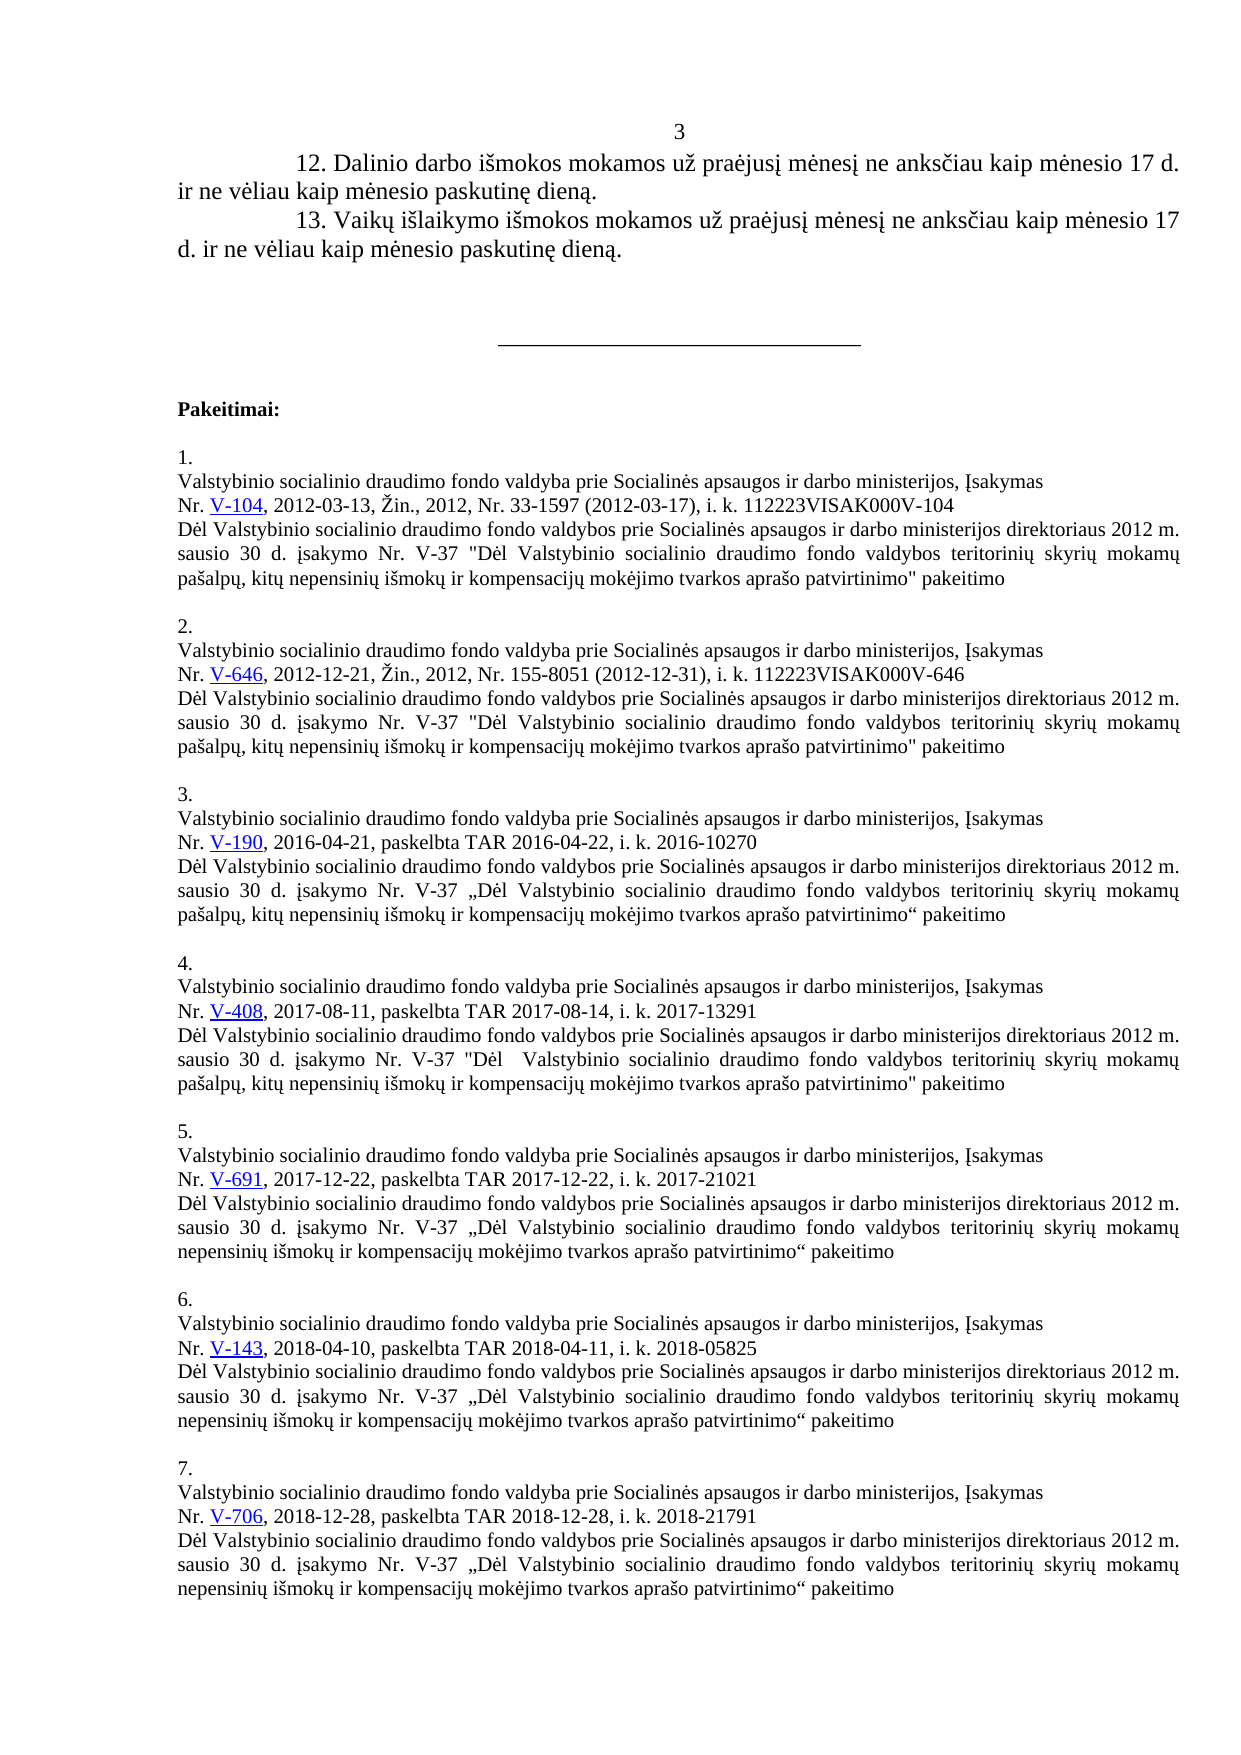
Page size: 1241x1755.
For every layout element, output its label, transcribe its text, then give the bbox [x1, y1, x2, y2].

text Valstybinio socialinio draudimo fondo valdyba prie Socialinės apsaugos ir darbo ministerijos, Įsakymas [177, 806, 1181, 830]
text Dėl Valstybinio socialinio draudimo fondo valdybos prie Socialinės apsaugos ir darbo ministerijos direktoriaus 2012 m. sausio 30 d. įsakymo Nr. V-37 "Dėl Valstybinio socialinio draudimo fondo valdybos teritorinių skyrių mokamų pašalpų, kitų nepensinių išmokų ir kompensacijų mokėjimo tvarkos aprašo patvirtinimo" pakeitimo [177, 517, 1181, 589]
text Dėl Valstybinio socialinio draudimo fondo valdybos prie Socialinės apsaugos ir darbo ministerijos direktoriaus 2012 m. sausio 30 d. įsakymo Nr. V-37 "Dėl Valstybinio socialinio draudimo fondo valdybos teritorinių skyrių mokamų pašalpų, kitų nepensinių išmokų ir kompensacijų mokėjimo tvarkos aprašo patvirtinimo" pakeitimo [177, 1023, 1181, 1095]
text Valstybinio socialinio draudimo fondo valdyba prie Socialinės apsaugos ir darbo ministerijos, Įsakymas [177, 1480, 1181, 1504]
text 2. [177, 613, 1181, 638]
text Valstybinio socialinio draudimo fondo valdyba prie Socialinės apsaugos ir darbo ministerijos, Įsakymas [177, 469, 1181, 493]
text 7. [177, 1456, 1181, 1480]
text Nr. V-646, 2012-12-21, Žin., 2012, Nr. 155-8051 (2012-12-31), i. k. 112223VISAK000V-646 [177, 662, 1181, 686]
text 4. [177, 950, 1181, 974]
text Nr. V-143, 2018-04-10, paskelbta TAR 2018-04-11, i. k. 2018-05825 [177, 1335, 1181, 1359]
text Nr. V-104, 2012-03-13, Žin., 2012, Nr. 33-1597 (2012-03-17), i. k. 112223VISAK000V-104 [177, 493, 1181, 517]
text 5. [177, 1119, 1181, 1143]
text Dėl Valstybinio socialinio draudimo fondo valdybos prie Socialinės apsaugos ir darbo ministerijos direktoriaus 2012 m. sausio 30 d. įsakymo Nr. V-37 „Dėl Valstybinio socialinio draudimo fondo valdybos teritorinių skyrių mokamų nepensinių išmokų ir kompensacijų mokėjimo tvarkos aprašo patvirtinimo“ pakeitimo [177, 1359, 1181, 1432]
text Dėl Valstybinio socialinio draudimo fondo valdybos prie Socialinės apsaugos ir darbo ministerijos direktoriaus 2012 m. sausio 30 d. įsakymo Nr. V-37 „Dėl Valstybinio socialinio draudimo fondo valdybos teritorinių skyrių mokamų nepensinių išmokų ir kompensacijų mokėjimo tvarkos aprašo patvirtinimo“ pakeitimo [177, 1528, 1181, 1600]
text 13. Vaikų išlaikymo išmokos mokamos už praėjusį mėnesį ne anksčiau kaip mėnesio 17 d. ir ne vėliau kaip mėnesio paskutinę dieną. [177, 205, 1181, 263]
text Valstybinio socialinio draudimo fondo valdyba prie Socialinės apsaugos ir darbo ministerijos, Įsakymas [177, 974, 1181, 998]
text Dėl Valstybinio socialinio draudimo fondo valdybos prie Socialinės apsaugos ir darbo ministerijos direktoriaus 2012 m. sausio 30 d. įsakymo Nr. V-37 „Dėl Valstybinio socialinio draudimo fondo valdybos teritorinių skyrių mokamų pašalpų, kitų nepensinių išmokų ir kompensacijų mokėjimo tvarkos aprašo patvirtinimo“ pakeitimo [177, 854, 1181, 926]
text Pakeitimai: [177, 397, 1181, 421]
text Valstybinio socialinio draudimo fondo valdyba prie Socialinės apsaugos ir darbo ministerijos, Įsakymas [177, 1311, 1181, 1335]
text Nr. V-190, 2016-04-21, paskelbta TAR 2016-04-22, i. k. 2016-10270 [177, 830, 1181, 854]
text Valstybinio socialinio draudimo fondo valdyba prie Socialinės apsaugos ir darbo ministerijos, Įsakymas [177, 638, 1181, 662]
text _____________________________ [177, 320, 1181, 349]
text Valstybinio socialinio draudimo fondo valdyba prie Socialinės apsaugos ir darbo ministerijos, Įsakymas [177, 1143, 1181, 1167]
text 3. [177, 782, 1181, 806]
text 12. Dalinio darbo išmokos mokamos už praėjusį mėnesį ne anksčiau kaip mėnesio 17 d. ir ne vėliau kaip mėnesio paskutinę dieną. [177, 148, 1181, 205]
text Dėl Valstybinio socialinio draudimo fondo valdybos prie Socialinės apsaugos ir darbo ministerijos direktoriaus 2012 m. sausio 30 d. įsakymo Nr. V-37 „Dėl Valstybinio socialinio draudimo fondo valdybos teritorinių skyrių mokamų nepensinių išmokų ir kompensacijų mokėjimo tvarkos aprašo patvirtinimo“ pakeitimo [177, 1191, 1181, 1263]
text Dėl Valstybinio socialinio draudimo fondo valdybos prie Socialinės apsaugos ir darbo ministerijos direktoriaus 2012 m. sausio 30 d. įsakymo Nr. V-37 "Dėl Valstybinio socialinio draudimo fondo valdybos teritorinių skyrių mokamų pašalpų, kitų nepensinių išmokų ir kompensacijų mokėjimo tvarkos aprašo patvirtinimo" pakeitimo [177, 686, 1181, 758]
text Nr. V-691, 2017-12-22, paskelbta TAR 2017-12-22, i. k. 2017-21021 [177, 1167, 1181, 1191]
text 6. [177, 1287, 1181, 1311]
text Nr. V-706, 2018-12-28, paskelbta TAR 2018-12-28, i. k. 2018-21791 [177, 1504, 1181, 1528]
text 1. [177, 445, 1181, 469]
text Nr. V-408, 2017-08-11, paskelbta TAR 2017-08-14, i. k. 2017-13291 [177, 998, 1181, 1023]
